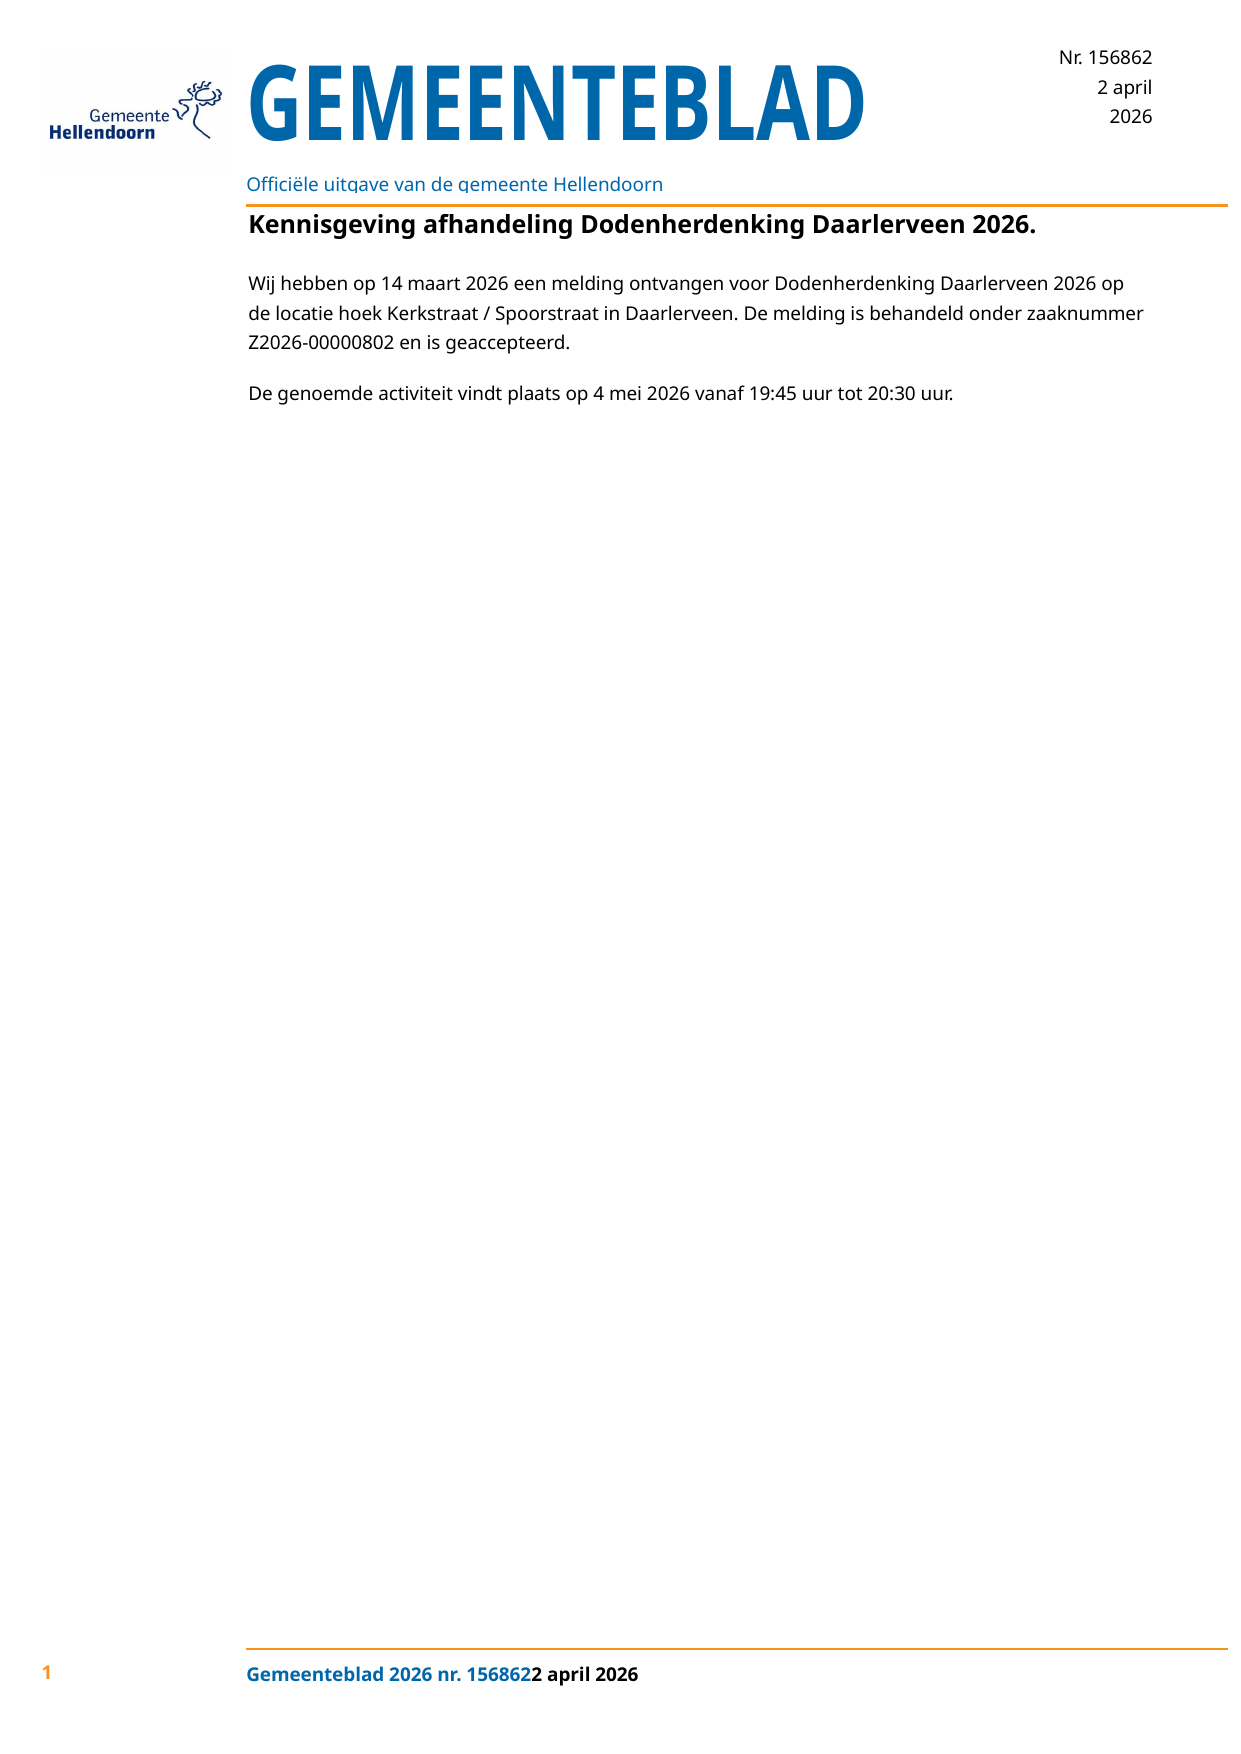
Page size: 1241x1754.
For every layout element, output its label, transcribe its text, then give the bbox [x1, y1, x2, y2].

text Kennisgeving afhandeling Dodenherdenking Daarlerveen 2026. [248, 207, 1152, 241]
text Wij hebben op 14 maart 2026 een melding ontvangen voor Dodenherdenking Daarlerveen 2026 op de locatie hoek Kerkstraat / Spoorstraat in Daarlerveen. De melding is behandeld onder zaaknummer Z2026-00000802 en is geaccepteerd. [248, 270, 1152, 355]
picture [41, 47, 231, 172]
text De genoemde activiteit vindt plaats op 4 mei 2026 vanaf 19:45 uur tot 20:30 uur. [248, 380, 1152, 406]
